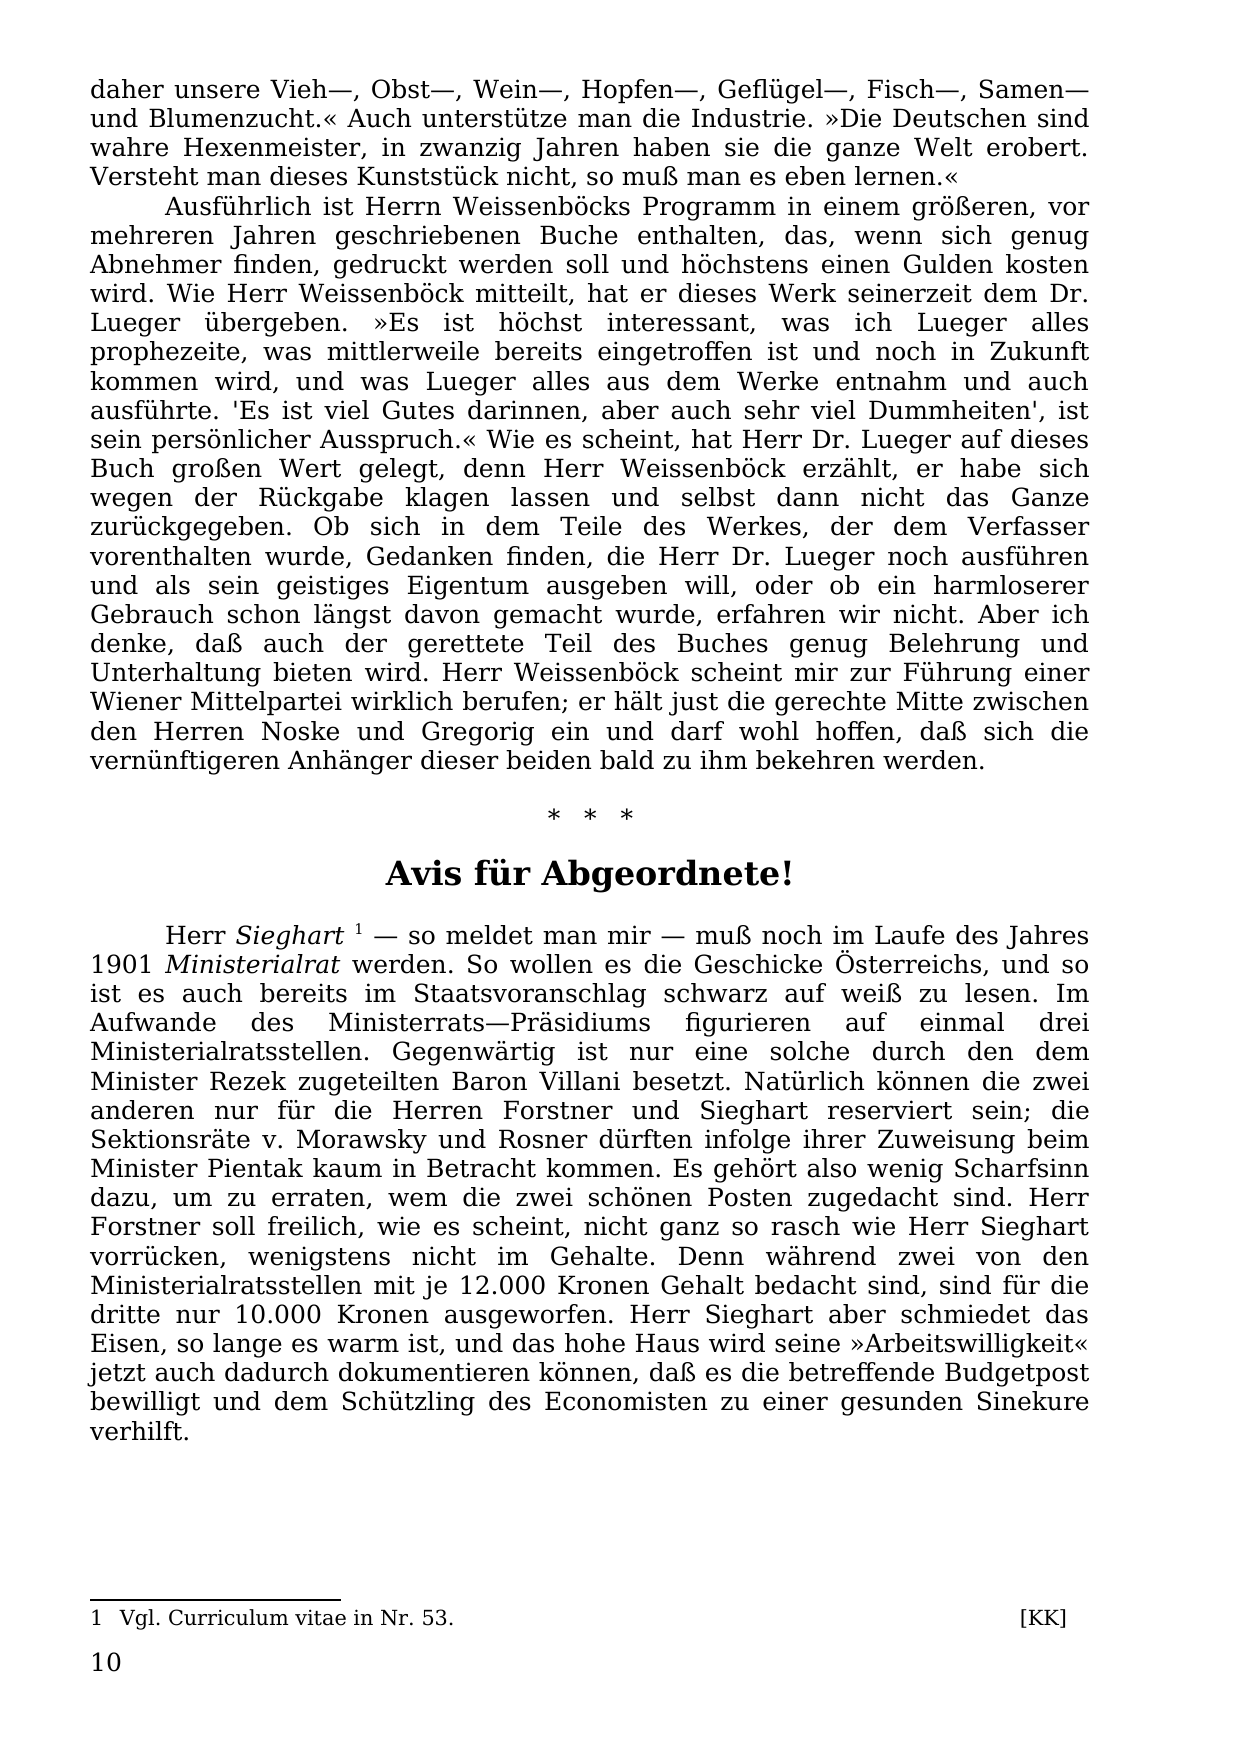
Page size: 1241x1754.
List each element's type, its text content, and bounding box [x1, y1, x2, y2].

text * * * [90, 804, 1091, 833]
text Vgl. Curriculum vitae in Nr. 53. [KK] [90, 1606, 1091, 1631]
text Herr Sieghart — so meldet man mir — muß noch im Laufe des Jahres 1901 Ministerialrat werden. So wollen es die Geschicke Österreichs, und so ist es auch bereits im Staatsvoranschlag schwarz auf weiß zu lesen. Im Aufwande des Ministerrats—Präsidiums figurieren auf einmal drei Ministerialratsstellen. Gegenwärtig ist nur eine solche durch den dem Minister Rezek zugeteilten Baron Villani besetzt. Natürlich können die zwei anderen nur für die Herren Forstner und Sieghart reserviert sein; die Sektionsräte v. Morawsky und Rosner dürften infolge ihrer Zuweisung beim Minister Pientak kaum in Betracht kommen. Es gehört also wenig Scharfsinn dazu, um zu erraten, wem die zwei schönen Posten zugedacht sind. Herr Forstner soll freilich, wie es scheint, nicht ganz so rasch wie Herr Sieghart vorrücken, wenigstens nicht im Gehalte. Denn während zwei von den Ministerialratsstellen mit je 12.000 Kronen Gehalt bedacht sind, sind für die dritte nur 10.000 Kronen ausgeworfen. Herr Sieghart aber schmiedet das Eisen, so lange es warm ist, und das hohe Haus wird seine »Arbeitswilligkeit« jetzt auch dadurch dokumentieren können, daß es die betreffende Budgetpost bewilligt und dem Schützling des Economisten zu einer gesunden Sinekure verhilft. [90, 893, 1091, 1446]
text Avis für Abgeordnete! [90, 833, 1091, 893]
text daher unsere Vieh—, Obst—, Wein—, Hopfen—, Geflügel—, Fisch—, Samen— und Blumenzucht.« Auch unterstütze man die Industrie. »Die Deutschen sind wahre Hexenmeister, in zwanzig Jahren haben sie die ganze Welt erobert. Versteht man dieses Kunststück nicht, so muß man es eben lernen.« [90, 75, 1091, 192]
text Ausführlich ist Herrn Weissenböcks Programm in einem größeren, vor mehreren Jahren geschriebenen Buche enthalten, das, wenn sich genug Abnehmer finden, gedruckt werden soll und höchstens einen Gulden kosten wird. Wie Herr Weissenböck mitteilt, hat er dieses Werk seinerzeit dem Dr. Lueger übergeben. »Es ist höchst interessant, was ich Lueger alles prophezeite, was mittlerweile bereits eingetroffen ist und noch in Zukunft kommen wird, und was Lueger alles aus dem Werke entnahm und auch ausführte. 'Es ist viel Gutes darinnen, aber auch sehr viel Dummheiten', ist sein persönlicher Ausspruch.« Wie es scheint, hat Herr Dr. Lueger auf dieses Buch großen Wert gelegt, denn Herr Weissenböck erzählt, er habe sich wegen der Rückgabe klagen lassen und selbst dann nicht das Ganze zurückgegeben. Ob sich in dem Teile des Werkes, der dem Verfasser vorenthalten wurde, Gedanken finden, die Herr Dr. Lueger noch ausführen und als sein geistiges Eigentum ausgeben will, oder ob ein harmloserer Gebrauch schon längst davon gemacht wurde, erfahren wir nicht. Aber ich denke, daß auch der gerettete Teil des Buches genug Belehrung und Unterhaltung bieten wird. Herr Weissenböck scheint mir zur Führung einer Wiener Mittelpartei wirklich berufen; er hält just die gerechte Mitte zwischen den Herren Noske und Gregorig ein und darf wohl hoffen, daß sich die vernünftigeren Anhänger dieser beiden bald zu ihm bekehren werden. [90, 192, 1091, 775]
